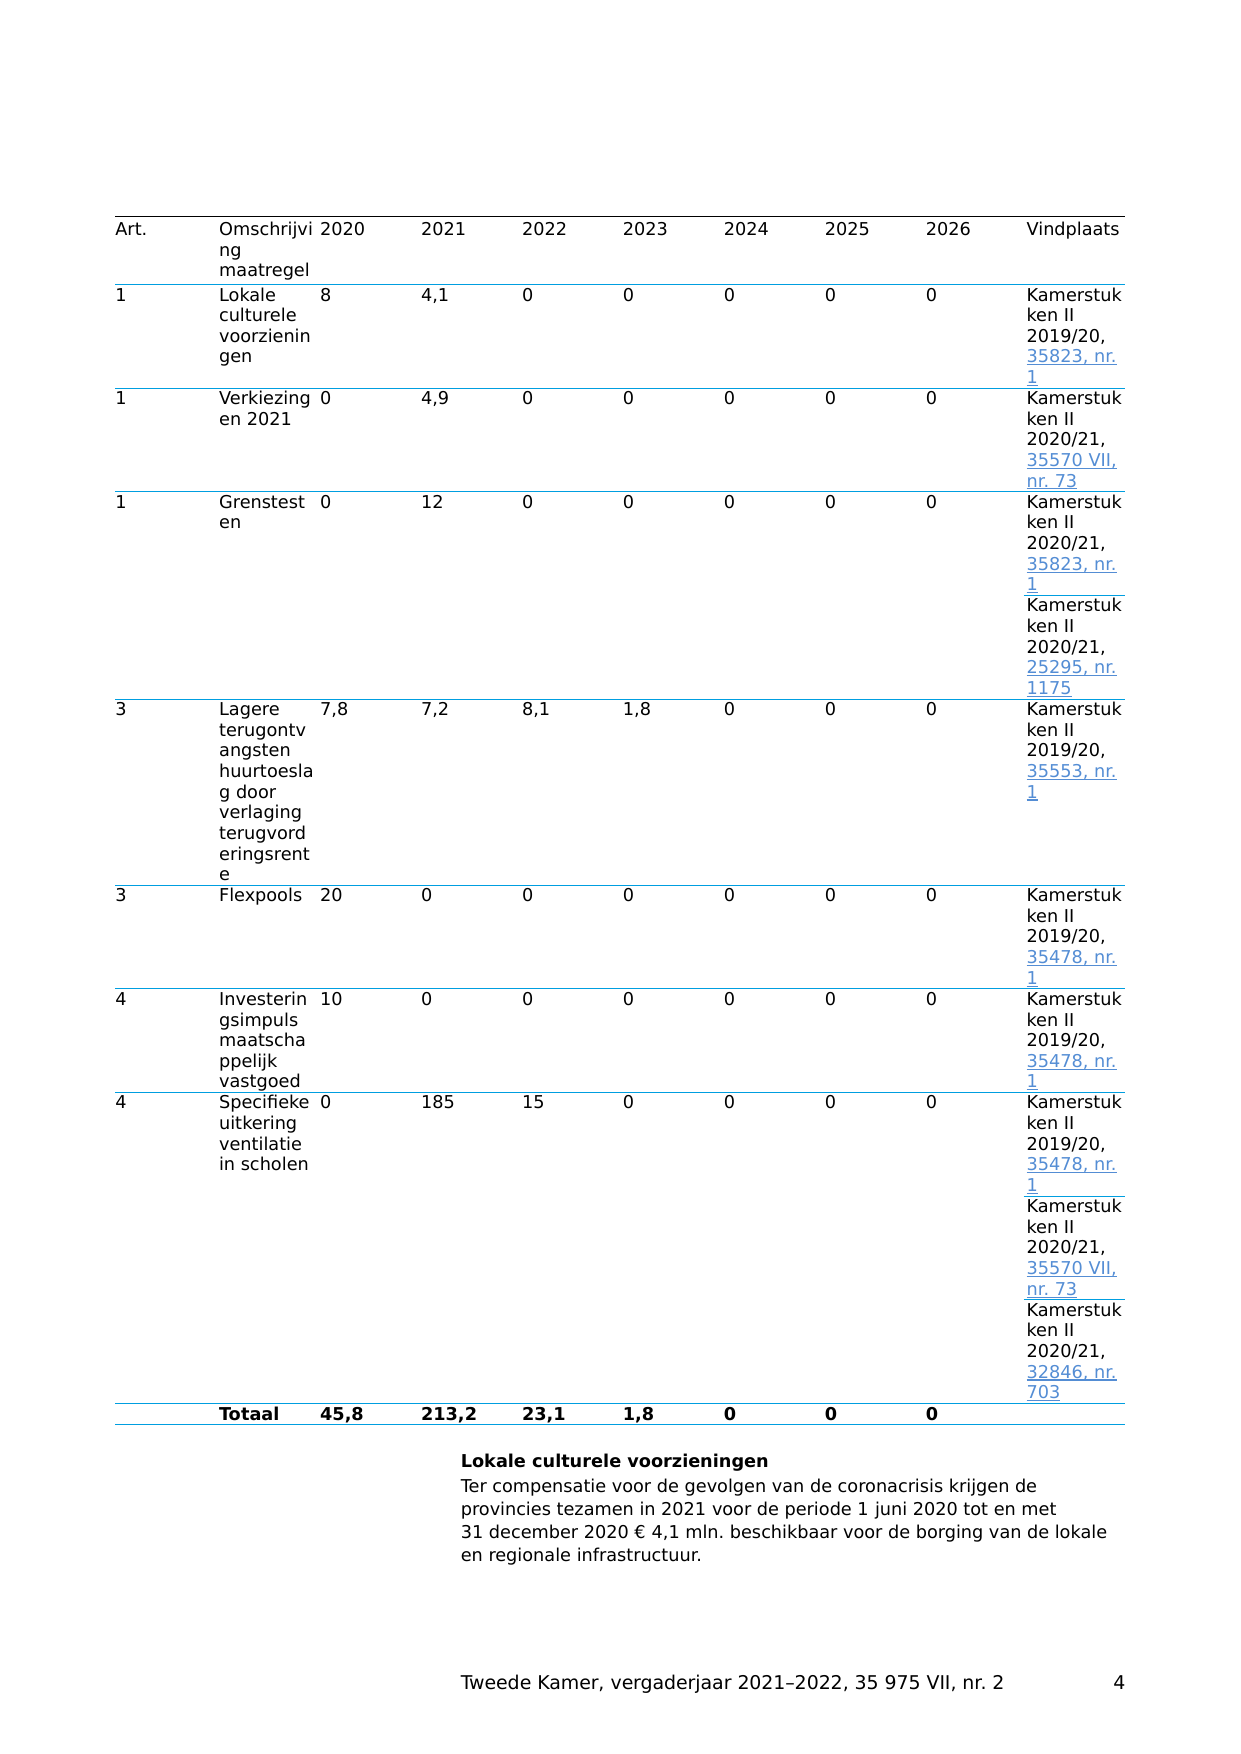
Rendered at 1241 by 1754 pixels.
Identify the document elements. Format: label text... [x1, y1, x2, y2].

table_cell 0 [822, 1404, 923, 1424]
table_header Tabel 2 Extracomptabele tabel coronamaatregelen (bedragen x € 1 mln.) [115, 191, 1125, 216]
table_cell 4,1 [418, 285, 519, 388]
table_cell 0 [519, 389, 620, 491]
table_cell Flexpools [216, 886, 317, 988]
table_cell 0 [721, 700, 822, 885]
table_cell 0 [620, 492, 721, 698]
table_cell 1,8 [620, 700, 721, 885]
table_cell Grenstesten [216, 492, 317, 698]
table_cell 213,2 [418, 1404, 519, 1424]
table_cell 1 [115, 492, 216, 698]
table_cell 0 [822, 389, 923, 491]
text Ter compensatie voor de gevolgen van de coronacrisis krijgen de provincies tezamen in 2021 voor de periode 1 juni 2020 tot en met 31 december 2020 € 4,1 mln. beschikbaar voor de borging van de lokale en regionale infrastructuur. [461, 1474, 1125, 1566]
table_cell 0 [620, 389, 721, 491]
table_cell Lokale culturele voorzieningen [216, 285, 317, 388]
table_cell 4 [115, 989, 216, 1092]
table_cell 15 [519, 1093, 620, 1403]
table_cell 0 [519, 285, 620, 388]
table_cell 0 [923, 389, 1023, 491]
table_cell Kamerstukken II 2020/21, 32846, nr. 703 [1024, 1300, 1125, 1403]
table_cell 0 [923, 492, 1023, 698]
table_cell 4,9 [418, 389, 519, 491]
table_cell 2021 [418, 217, 519, 284]
table_cell 8 [317, 285, 418, 388]
table_cell 23,1 [519, 1404, 620, 1424]
table_cell 0 [620, 989, 721, 1092]
table_cell 3 [115, 886, 216, 988]
table_cell 0 [317, 1093, 418, 1403]
table_cell 0 [620, 285, 721, 388]
table_cell Kamerstukken II 2019/20, 35823, nr. 1 [1024, 285, 1125, 388]
table_cell 0 [923, 700, 1023, 885]
table_cell 2020 [317, 217, 418, 284]
text Lokale culturele voorzieningen [461, 1449, 1125, 1472]
table_cell 0 [923, 1093, 1023, 1403]
table_cell 2022 [519, 217, 620, 284]
table_cell 0 [923, 886, 1023, 988]
table_cell 0 [822, 492, 923, 698]
table_cell [1024, 1404, 1125, 1424]
table_cell 0 [721, 1093, 822, 1403]
table_cell 8,1 [519, 700, 620, 885]
table_cell 0 [418, 989, 519, 1092]
table_cell [115, 1404, 216, 1424]
table_cell Kamerstukken II 2020/21, 35570 VII, nr. 73 [1024, 389, 1125, 491]
table_cell 0 [721, 886, 822, 988]
table_cell 0 [519, 989, 620, 1092]
table_cell 0 [620, 1093, 721, 1403]
table_cell 0 [822, 285, 923, 388]
table_cell 0 [317, 389, 418, 491]
table_cell 2024 [721, 217, 822, 284]
table_cell 0 [620, 886, 721, 988]
table_cell 0 [822, 989, 923, 1092]
table_cell 4 [115, 1093, 216, 1403]
table_cell 0 [923, 1404, 1023, 1424]
table_cell 0 [519, 886, 620, 988]
table_cell 0 [822, 886, 923, 988]
table_cell 0 [923, 989, 1023, 1092]
table_cell 12 [418, 492, 519, 698]
table_cell Kamerstukken II 2019/20, 35478, nr. 1 [1024, 1093, 1125, 1196]
table_cell 45,8 [317, 1404, 418, 1424]
table_cell 2025 [822, 217, 923, 284]
table_cell 7,2 [418, 700, 519, 885]
table_cell 185 [418, 1093, 519, 1403]
table_cell 0 [317, 492, 418, 698]
table_cell 20 [317, 886, 418, 988]
table_cell Verkiezingen 2021 [216, 389, 317, 491]
table_cell 10 [317, 989, 418, 1092]
table_cell Omschrijving maatregel [216, 217, 317, 284]
table_cell 2023 [620, 217, 721, 284]
table_cell 3 [115, 700, 216, 885]
table_cell Lagere terugontvangsten huurtoeslag door verlaging terugvorderingsrente [216, 700, 317, 885]
table_cell 0 [721, 285, 822, 388]
table_cell 7,8 [317, 700, 418, 885]
table_cell 1 [115, 389, 216, 491]
table_cell Art. [115, 217, 216, 284]
table_cell 0 [923, 285, 1023, 388]
table_cell 0 [822, 700, 923, 885]
table_cell 0 [822, 1093, 923, 1403]
table_cell Vindplaats [1024, 217, 1125, 284]
table_cell Kamerstukken II 2020/21, 35570 VII, nr. 73 [1024, 1197, 1125, 1299]
table_cell 0 [418, 886, 519, 988]
table_cell Kamerstukken II 2019/20, 35553, nr. 1 [1024, 700, 1125, 885]
table_cell 2026 [923, 217, 1023, 284]
table_cell Investeringsimpuls maatschappelijk vastgoed [216, 989, 317, 1092]
table_cell 0 [721, 492, 822, 698]
table_cell 1 [115, 285, 216, 388]
table_cell 0 [519, 492, 620, 698]
table_cell Kamerstukken II 2020/21, 35823, nr. 1 [1024, 492, 1125, 595]
table_cell 0 [721, 1404, 822, 1424]
table_cell Totaal [216, 1404, 317, 1424]
table_cell 0 [721, 389, 822, 491]
table_cell Kamerstukken II 2019/20, 35478, nr. 1 [1024, 886, 1125, 988]
table_cell 1,8 [620, 1404, 721, 1424]
table_cell 0 [721, 989, 822, 1092]
table_cell Specifieke uitkering ventilatie in scholen [216, 1093, 317, 1403]
table_cell Kamerstukken II 2020/21, 25295, nr. 1175 [1024, 596, 1125, 698]
table_cell Kamerstukken II 2019/20, 35478, nr. 1 [1024, 989, 1125, 1092]
